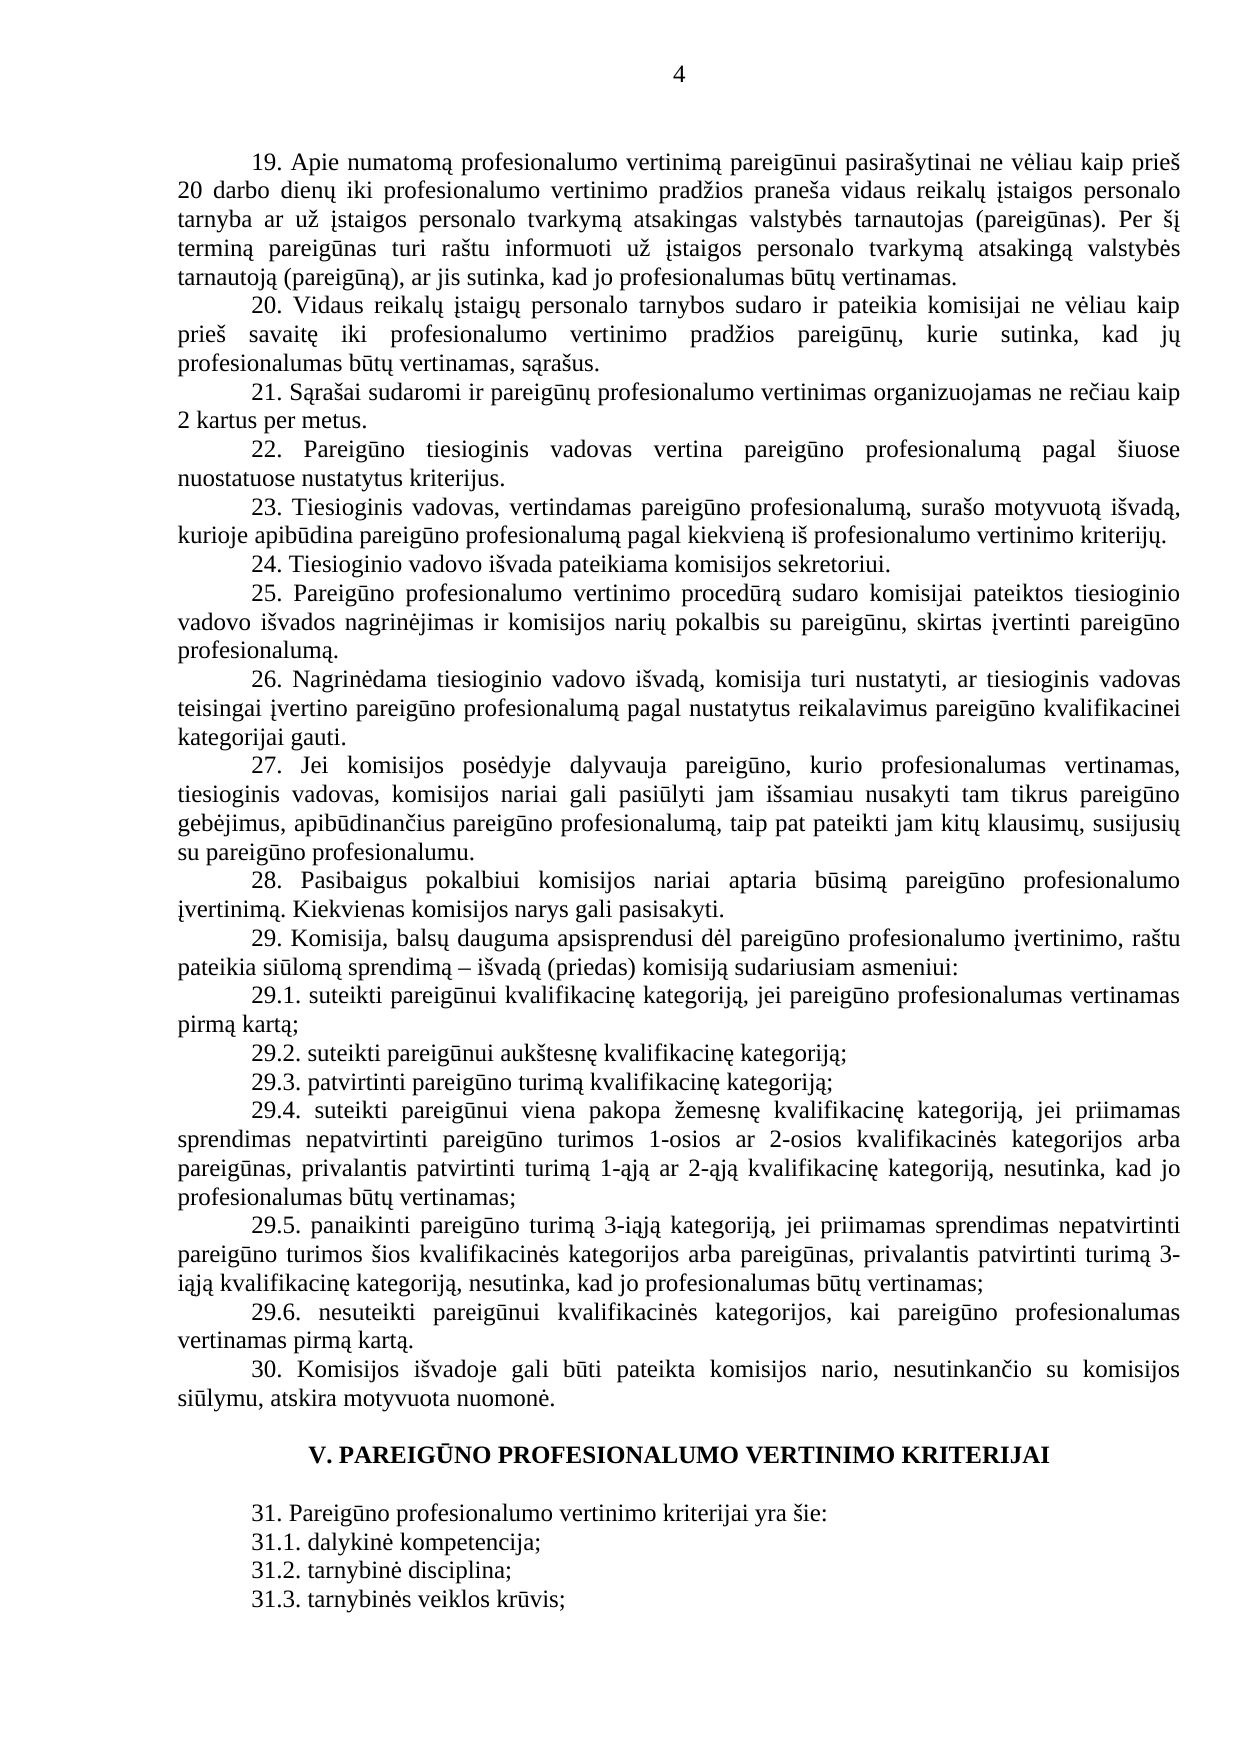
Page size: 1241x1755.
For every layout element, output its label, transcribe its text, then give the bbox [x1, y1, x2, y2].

text 20. Vidaus reikalų įstaigų personalo tarnybos sudaro ir pateikia komisijai ne vėliau kaip prieš savaitę iki profesionalumo vertinimo pradžios pareigūnų, kurie sutinka, kad jų profesionalumas būtų vertinamas, sąrašus. [177, 291, 1181, 377]
text V. PAREIGŪNO profesionalumo VERTINIMO KRITERIJAI [177, 1441, 1181, 1469]
text 27. Jei komisijos posėdyje dalyvauja pareigūno, kurio profesionalumas vertinamas, tiesioginis vadovas, komisijos nariai gali pasiūlyti jam išsamiau nusakyti tam tikrus pareigūno gebėjimus, apibūdinančius pareigūno profesionalumą, taip pat pateikti jam kitų klausimų, susijusių su pareigūno profesionalumu. [177, 751, 1181, 866]
text 22. Pareigūno tiesioginis vadovas vertina pareigūno profesionalumą pagal šiuose nuostatuose nustatytus kriterijus. [177, 434, 1181, 492]
text 31.3. tarnybinės veiklos krūvis; [177, 1584, 1181, 1613]
text 30. Komisijos išvadoje gali būti pateikta komisijos nario, nesutinkančio su komisijos siūlymu, atskira motyvuota nuomonė. [177, 1354, 1181, 1412]
text 28. Pasibaigus pokalbiui komisijos nariai aptaria būsimą pareigūno profesionalumo įvertinimą. Kiekvienas komisijos narys gali pasisakyti. [177, 866, 1181, 923]
text 23. Tiesioginis vadovas, vertindamas pareigūno profesionalumą, surašo motyvuotą išvadą, kurioje apibūdina pareigūno profesionalumą pagal kiekvieną iš profesionalumo vertinimo kriterijų. [177, 492, 1181, 549]
text 31.1. dalykinė kompetencija; [177, 1527, 1181, 1556]
text 29.3. patvirtinti pareigūno turimą kvalifikacinę kategoriją; [177, 1067, 1181, 1096]
text 31. Pareigūno profesionalumo vertinimo kriterijai yra šie: [177, 1498, 1181, 1527]
text 29.2. suteikti pareigūnui aukštesnę kvalifikacinę kategoriją; [177, 1038, 1181, 1067]
text 24. Tiesioginio vadovo išvada pateikiama komisijos sekretoriui. [177, 549, 1181, 578]
text 31.2. tarnybinė disciplina; [177, 1556, 1181, 1584]
text 26. Nagrinėdama tiesioginio vadovo išvadą, komisija turi nustatyti, ar tiesioginis vadovas teisingai įvertino pareigūno profesionalumą pagal nustatytus reikalavimus pareigūno kvalifikacinei kategorijai gauti. [177, 664, 1181, 751]
text 29.4. suteikti pareigūnui viena pakopa žemesnę kvalifikacinę kategoriją, jei priimamas sprendimas nepatvirtinti pareigūno turimos 1-osios ar 2-osios kvalifikacinės kategorijos arba pareigūnas, privalantis patvirtinti turimą 1-ąją ar 2-ąją kvalifikacinę kategoriją, nesutinka, kad jo profesionalumas būtų vertinamas; [177, 1096, 1181, 1211]
text 29.5. panaikinti pareigūno turimą 3-iąją kategoriją, jei priimamas sprendimas nepatvirtinti pareigūno turimos šios kvalifikacinės kategorijos arba pareigūnas, privalantis patvirtinti turimą 3-iąją kvalifikacinę kategoriją, nesutinka, kad jo profesionalumas būtų vertinamas; [177, 1211, 1181, 1297]
text 19. Apie numatomą profesionalumo vertinimą pareigūnui pasirašytinai ne vėliau kaip prieš 20 darbo dienų iki profesionalumo vertinimo pradžios praneša vidaus reikalų įstaigos personalo tarnyba ar už įstaigos personalo tvarkymą atsakingas valstybės tarnautojas (pareigūnas). Per šį terminą pareigūnas turi raštu informuoti už įstaigos personalo tvarkymą atsakingą valstybės tarnautoją (pareigūną), ar jis sutinka, kad jo profesionalumas būtų vertinamas. [177, 147, 1181, 291]
text 25. Pareigūno profesionalumo vertinimo procedūrą sudaro komisijai pateiktos tiesioginio vadovo išvados nagrinėjimas ir komisijos narių pokalbis su pareigūnu, skirtas įvertinti pareigūno profesionalumą. [177, 578, 1181, 664]
text 29. Komisija, balsų dauguma apsisprendusi dėl pareigūno profesionalumo įvertinimo, raštu pateikia siūlomą sprendimą – išvadą (priedas) komisiją sudariusiam asmeniui: [177, 923, 1181, 981]
text 29.6. nesuteikti pareigūnui kvalifikacinės kategorijos, kai pareigūno profesionalumas vertinamas pirmą kartą. [177, 1297, 1181, 1354]
text 21. Sąrašai sudaromi ir pareigūnų profesionalumo vertinimas organizuojamas ne rečiau kaip 2 kartus per metus. [177, 377, 1181, 434]
text 29.1. suteikti pareigūnui kvalifikacinę kategoriją, jei pareigūno profesionalumas vertinamas pirmą kartą; [177, 981, 1181, 1038]
